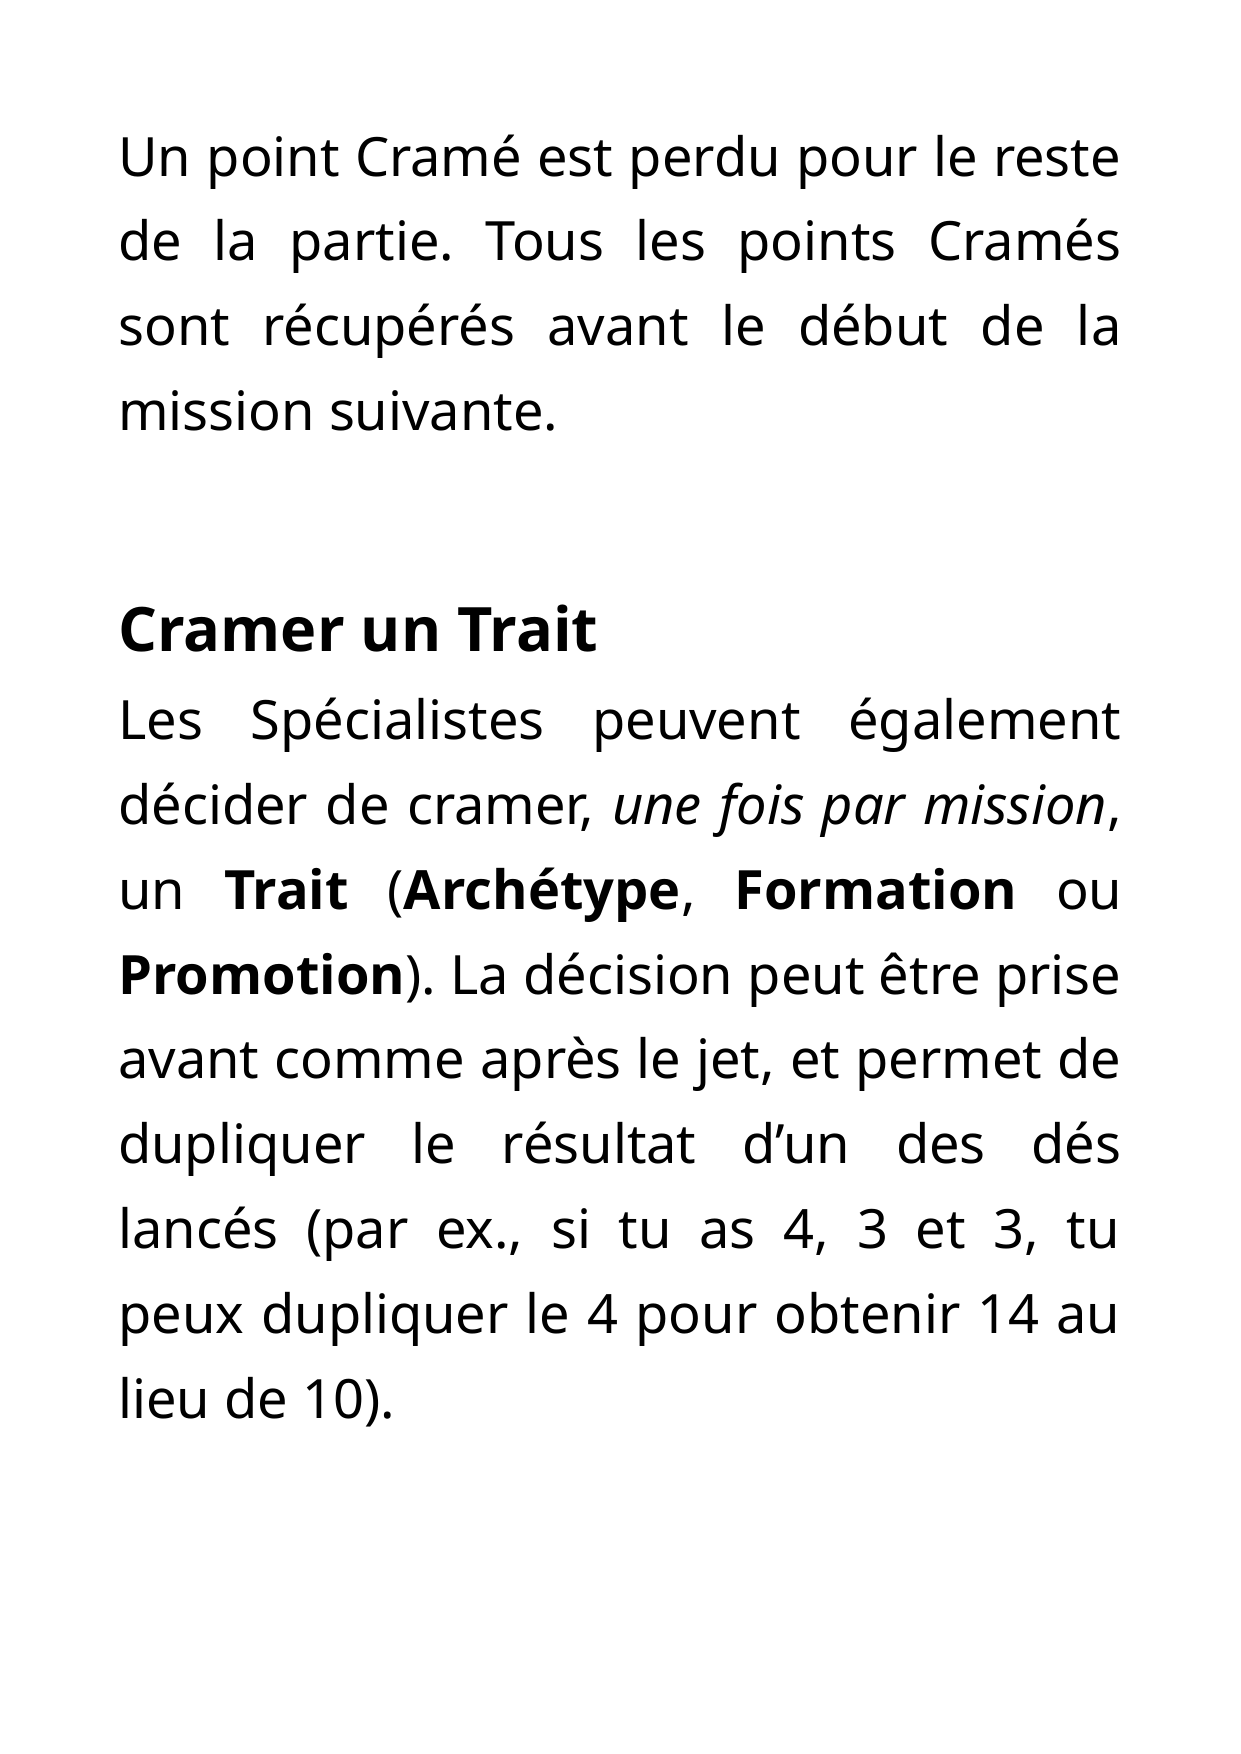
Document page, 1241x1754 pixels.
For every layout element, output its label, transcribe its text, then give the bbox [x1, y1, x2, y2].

text Les Spécialistes peuvent également décider de cramer, une fois par mission, un Trait (Archétype, Formation ou Promotion). La décision peut être prise avant comme après le jet, et permet de dupliquer le résultat d’un des dés lancés (par ex., si tu as 4, 3 et 3, tu peux dupliquer le 4 pour obtenir 14 au lieu de 10). [118, 682, 1122, 1434]
text Un point Cramé est perdu pour le reste de la partie. Tous les points Cramés sont récupérés avant le début de la mission suivante. [118, 118, 1122, 446]
subtitle Cramer un Trait [118, 586, 1122, 669]
